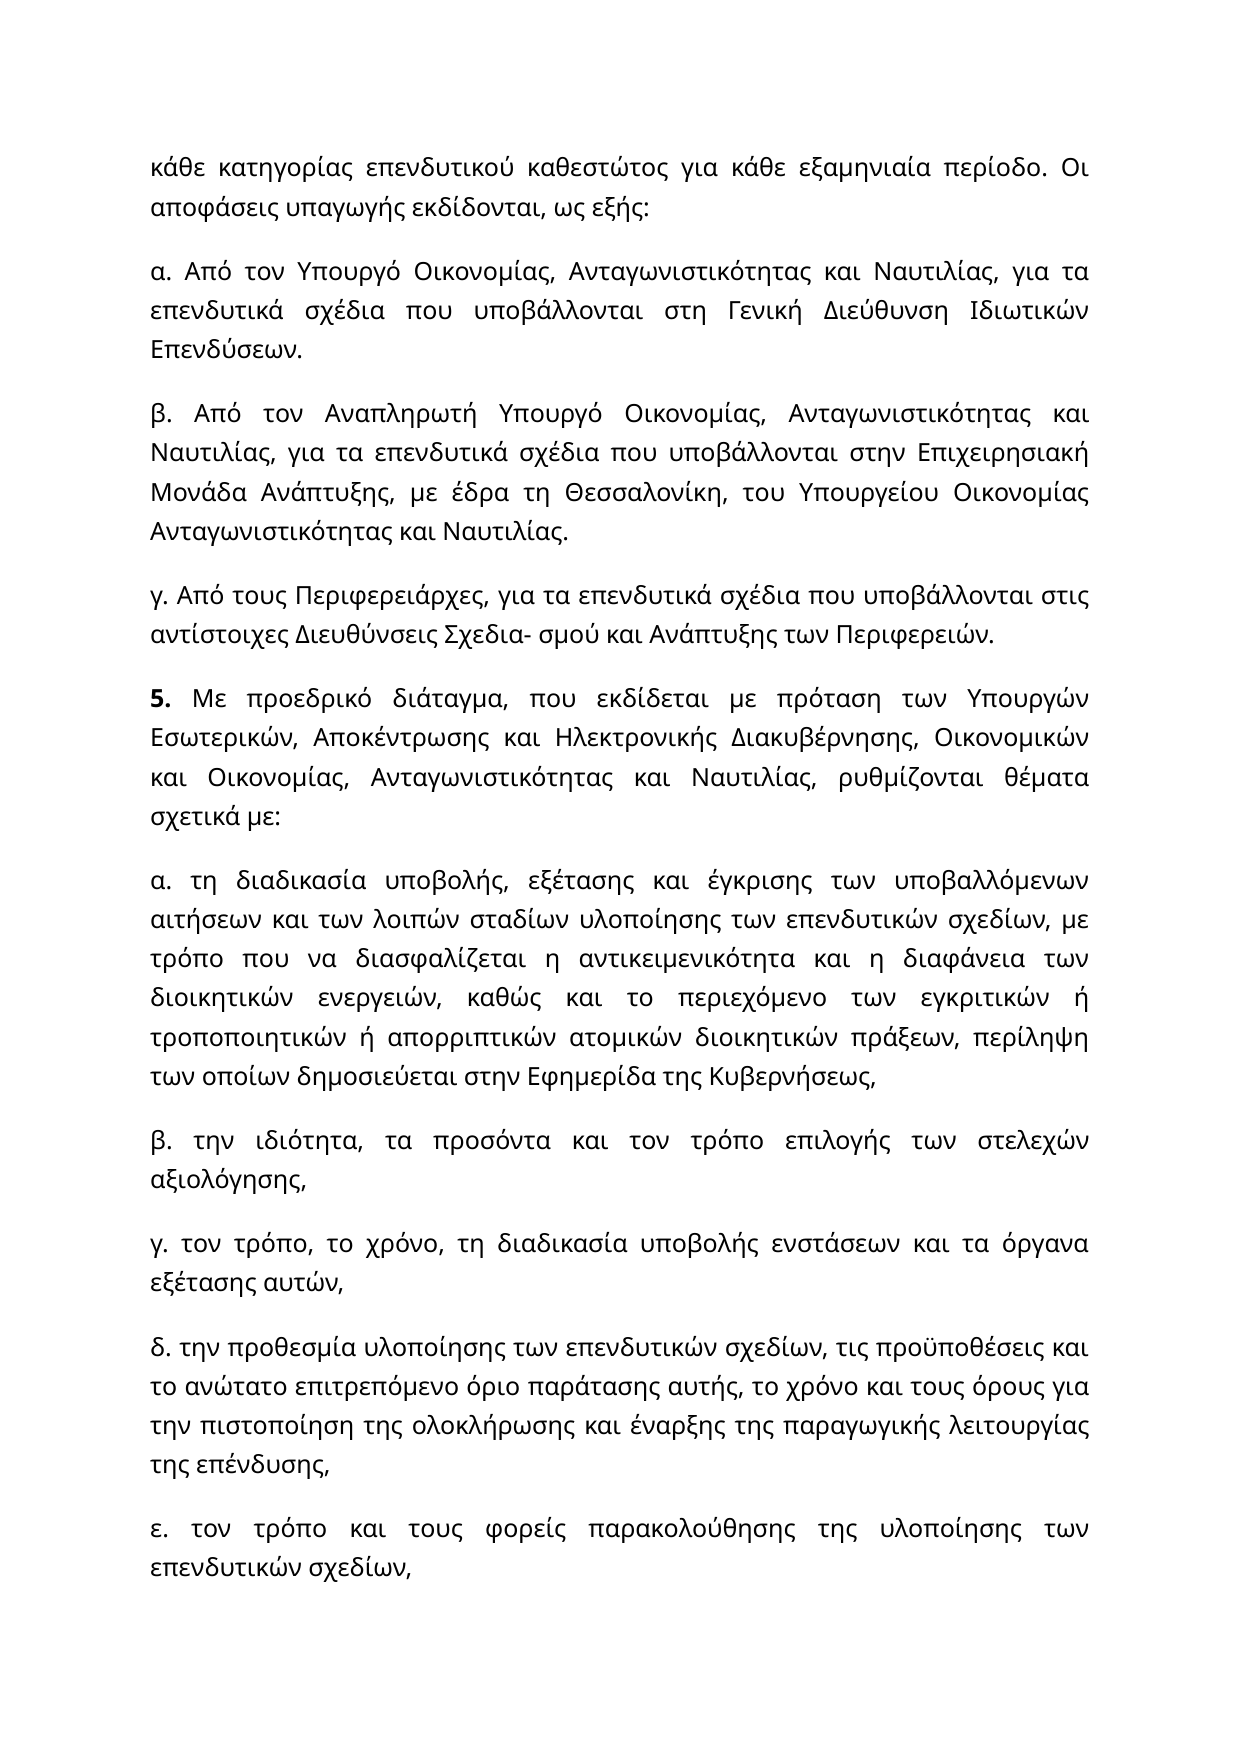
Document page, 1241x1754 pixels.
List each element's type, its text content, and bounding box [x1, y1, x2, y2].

text α. Από τον Υπουργό Οικονομίας, Ανταγωνιστικότητας και Ναυτιλίας, για τα επενδυτικά σχέδια που υποβάλλονται στη Γενική Διεύθυνση Ιδιωτικών Επενδύσεων. [150, 253, 1090, 366]
text α. τη διαδικασία υποβολής, εξέτασης και έγκρισης των υποβαλλόμενων αιτήσεων και των λοιπών σταδίων υλοποίησης των επενδυτικών σχεδίων, με τρόπο που να διασφαλίζεται η αντικειμενικότητα και η διαφάνεια των διοικητικών ενεργειών, καθώς και το περιεχόμενο των εγκριτικών ή τροποποιητικών ή απορριπτικών ατομικών διοικητικών πράξεων, περίληψη των οποίων δημοσιεύεται στην Εφημερίδα της Κυβερνήσεως, [150, 862, 1090, 1092]
text γ. Από τους Περιφερειάρχες, για τα επενδυτικά σχέδια που υποβάλλονται στις αντίστοιχες Διευθύνσεις Σχεδια- σμού και Ανάπτυξης των Περιφερειών. [150, 577, 1090, 651]
text 5. Με προεδρικό διάταγμα, που εκδίδεται με πρόταση των Υπουργών Εσωτερικών, Αποκέντρωσης και Ηλεκτρονικής Διακυβέρνησης, Οικονομικών και Οικονομίας, Ανταγωνιστικότητας και Ναυτιλίας, ρυθμίζονται θέματα σχετικά με: [150, 681, 1090, 832]
text β. Από τον Αναπληρωτή Υπουργό Οικονομίας, Ανταγωνιστικότητας και Ναυτιλίας, για τα επενδυτικά σχέδια που υποβάλλονται στην Επιχειρησιακή Μονάδα Ανάπτυξης, με έδρα τη Θεσσαλονίκη, του Υπουργείου Οικονομίας Ανταγωνιστικότητας και Ναυτιλίας. [150, 396, 1090, 547]
text ε. τον τρόπο και τους φορείς παρακολούθησης της υλοποίησης των επενδυτικών σχεδίων, [150, 1511, 1090, 1584]
text κάθε κατηγορίας επενδυτικού καθεστώτος για κάθε εξαμηνιαία περίοδο. Οι αποφάσεις υπαγωγής εκδίδονται, ως εξής: [150, 150, 1090, 223]
text γ. τον τρόπο, το χρόνο, τη διαδικασία υποβολής ενστάσεων και τα όργανα εξέτασης αυτών, [150, 1226, 1090, 1299]
text β. την ιδιότητα, τα προσόντα και τον τρόπο επιλογής των στελεχών αξιολόγησης, [150, 1122, 1090, 1196]
text δ. την προθεσμία υλοποίησης των επενδυτικών σχεδίων, τις προϋποθέσεις και το ανώτατο επιτρεπόμενο όριο παράτασης αυτής, το χρόνο και τους όρους για την πιστοποίηση της ολοκλήρωσης και έναρξης της παραγωγικής λειτουργίας της επένδυσης, [150, 1329, 1090, 1481]
